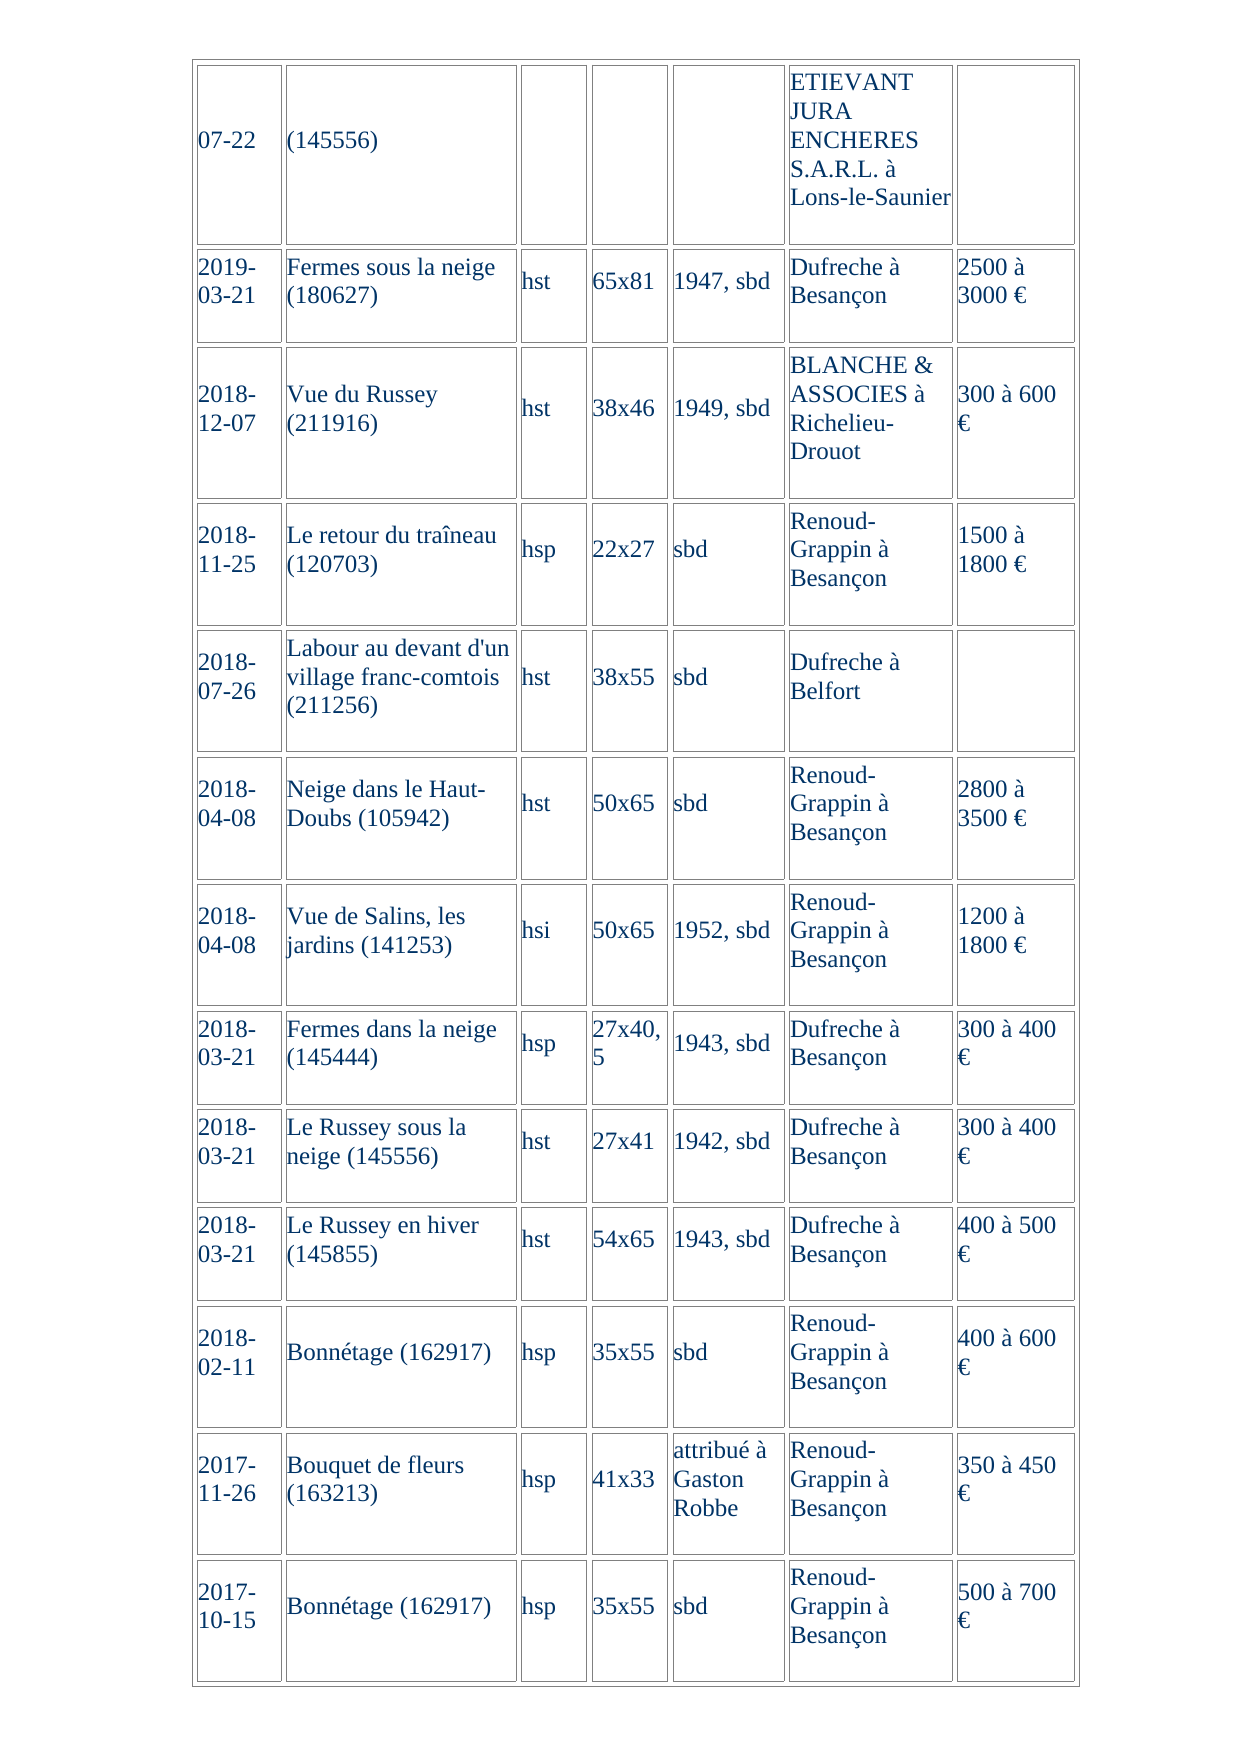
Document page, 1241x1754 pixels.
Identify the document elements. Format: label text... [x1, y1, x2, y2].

table_cell Renoud-Grappin à Besançon [787, 751, 954, 878]
table_cell 2018-03-21 [195, 1202, 283, 1300]
table_cell hsp [519, 1005, 589, 1104]
table_cell 2018-03-21 [195, 1005, 283, 1104]
table_cell Dufreche à Besançon [787, 244, 954, 342]
table_cell 350 à 450 € [955, 1427, 1076, 1554]
table_cell 2017-11-26 [195, 1427, 283, 1554]
table_cell 41x33 [589, 1427, 670, 1554]
table_cell [958, 66, 1074, 243]
table_cell Le Russey en hiver (145855) [284, 1202, 518, 1300]
table_cell 1943, sbd [670, 1005, 787, 1104]
table_cell 1952, sbd [670, 879, 787, 1005]
table_cell (145556) [284, 60, 518, 243]
table_cell Neige dans le Haut-Doubs (105942) [284, 751, 518, 878]
table_cell 1943, sbd [670, 1202, 787, 1300]
table_cell 22x27 [589, 498, 670, 624]
table_cell [955, 625, 1076, 751]
table_cell hsp [519, 1554, 589, 1681]
table_cell 2019-03-21 [195, 244, 283, 342]
table_cell 50x65 [589, 879, 670, 1005]
table_cell sbd [670, 751, 787, 878]
table_cell Le retour du traîneau (120703) [284, 498, 518, 624]
table_cell hsi [519, 879, 589, 1005]
table_cell [589, 60, 670, 243]
table_cell 2018-12-07 [195, 342, 283, 497]
table_cell 50x65 [589, 751, 670, 878]
table_cell Renoud-Grappin à Besançon [787, 1300, 954, 1427]
table_cell Labour au devant d'un village franc-comtois (211256) [284, 625, 518, 751]
table_cell Le Russey sous la neige (145556) [284, 1104, 518, 1202]
table_cell Renoud-Grappin à Besançon [787, 879, 954, 1005]
table_cell Renoud-Grappin à Besançon [787, 1427, 954, 1554]
table_cell 300 à 400 € [955, 1005, 1076, 1104]
table_cell 07-22 [195, 60, 283, 243]
table_cell 1949, sbd [670, 342, 787, 497]
table_cell 1942, sbd [670, 1104, 787, 1202]
table_cell BLANCHE & ASSOCIES à Richelieu-Drouot [787, 342, 954, 497]
table_cell 2018-04-08 [195, 879, 283, 1005]
table_cell 2018-11-25 [195, 498, 283, 624]
table_cell Dufreche à Besançon [787, 1005, 954, 1104]
table_cell hst [519, 244, 589, 342]
table_cell 27x41 [589, 1104, 670, 1202]
table_cell hst [519, 1202, 589, 1300]
table_cell 2018-02-11 [195, 1300, 283, 1427]
table_cell Vue de Salins, les jardins (141253) [284, 879, 518, 1005]
table_cell sbd [670, 1300, 787, 1427]
table_cell Dufreche à Belfort [787, 625, 954, 751]
table_cell [955, 60, 1076, 243]
table_cell sbd [670, 498, 787, 624]
table_cell 1200 à 1800 € [955, 879, 1076, 1005]
table_cell 27x40,5 [589, 1005, 670, 1104]
table_cell hsp [519, 498, 589, 624]
table_cell 400 à 600 € [955, 1300, 1076, 1427]
table_cell 2017-10-15 [195, 1554, 283, 1681]
table_cell ETIEVANT JURA ENCHERES S.A.R.L. à Lons-le-Saunier [787, 60, 954, 243]
table_cell 1947, sbd [670, 244, 787, 342]
table_cell [670, 60, 787, 243]
table_cell sbd [670, 625, 787, 751]
table_cell 2500 à 3000 € [955, 244, 1076, 342]
table_cell 38x55 [589, 625, 670, 751]
table_cell Renoud-Grappin à Besançon [787, 498, 954, 624]
table_cell hst [519, 1104, 589, 1202]
table_cell Vue du Russey (211916) [284, 342, 518, 497]
table_cell 35x55 [589, 1300, 670, 1427]
table_cell hst [519, 751, 589, 878]
table_cell Bouquet de fleurs (163213) [284, 1427, 518, 1554]
table_cell Dufreche à Besançon [787, 1202, 954, 1300]
table_cell Bonnétage (162917) [284, 1300, 518, 1427]
table_cell 35x55 [589, 1554, 670, 1681]
table_cell hst [519, 342, 589, 497]
table_cell [519, 60, 589, 243]
table_cell 2018-07-26 [195, 625, 283, 751]
table_cell 65x81 [589, 244, 670, 342]
table_cell hst [519, 625, 589, 751]
table_cell Bonnétage (162917) [284, 1554, 518, 1681]
table_cell sbd [670, 1554, 787, 1681]
table_cell 500 à 700 € [955, 1554, 1076, 1681]
table_cell Dufreche à Besançon [787, 1104, 954, 1202]
table_cell Fermes sous la neige (180627) [284, 244, 518, 342]
table_cell hsp [519, 1300, 589, 1427]
table_cell hsp [519, 1427, 589, 1554]
table_cell [958, 631, 1074, 751]
table_cell 300 à 400 € [955, 1104, 1076, 1202]
table_cell 300 à 600 € [955, 342, 1076, 497]
table_cell 2018-03-21 [195, 1104, 283, 1202]
table_cell Renoud-Grappin à Besançon [787, 1554, 954, 1681]
table_cell 38x46 [589, 342, 670, 497]
table_cell 2800 à 3500 € [955, 751, 1076, 878]
table_cell Fermes dans la neige (145444) [284, 1005, 518, 1104]
table_cell 54x65 [589, 1202, 670, 1300]
table_cell 2018-04-08 [195, 751, 283, 878]
table_cell 1500 à 1800 € [955, 498, 1076, 624]
table_cell 400 à 500 € [955, 1202, 1076, 1300]
table_cell attribué à Gaston Robbe [670, 1427, 787, 1554]
